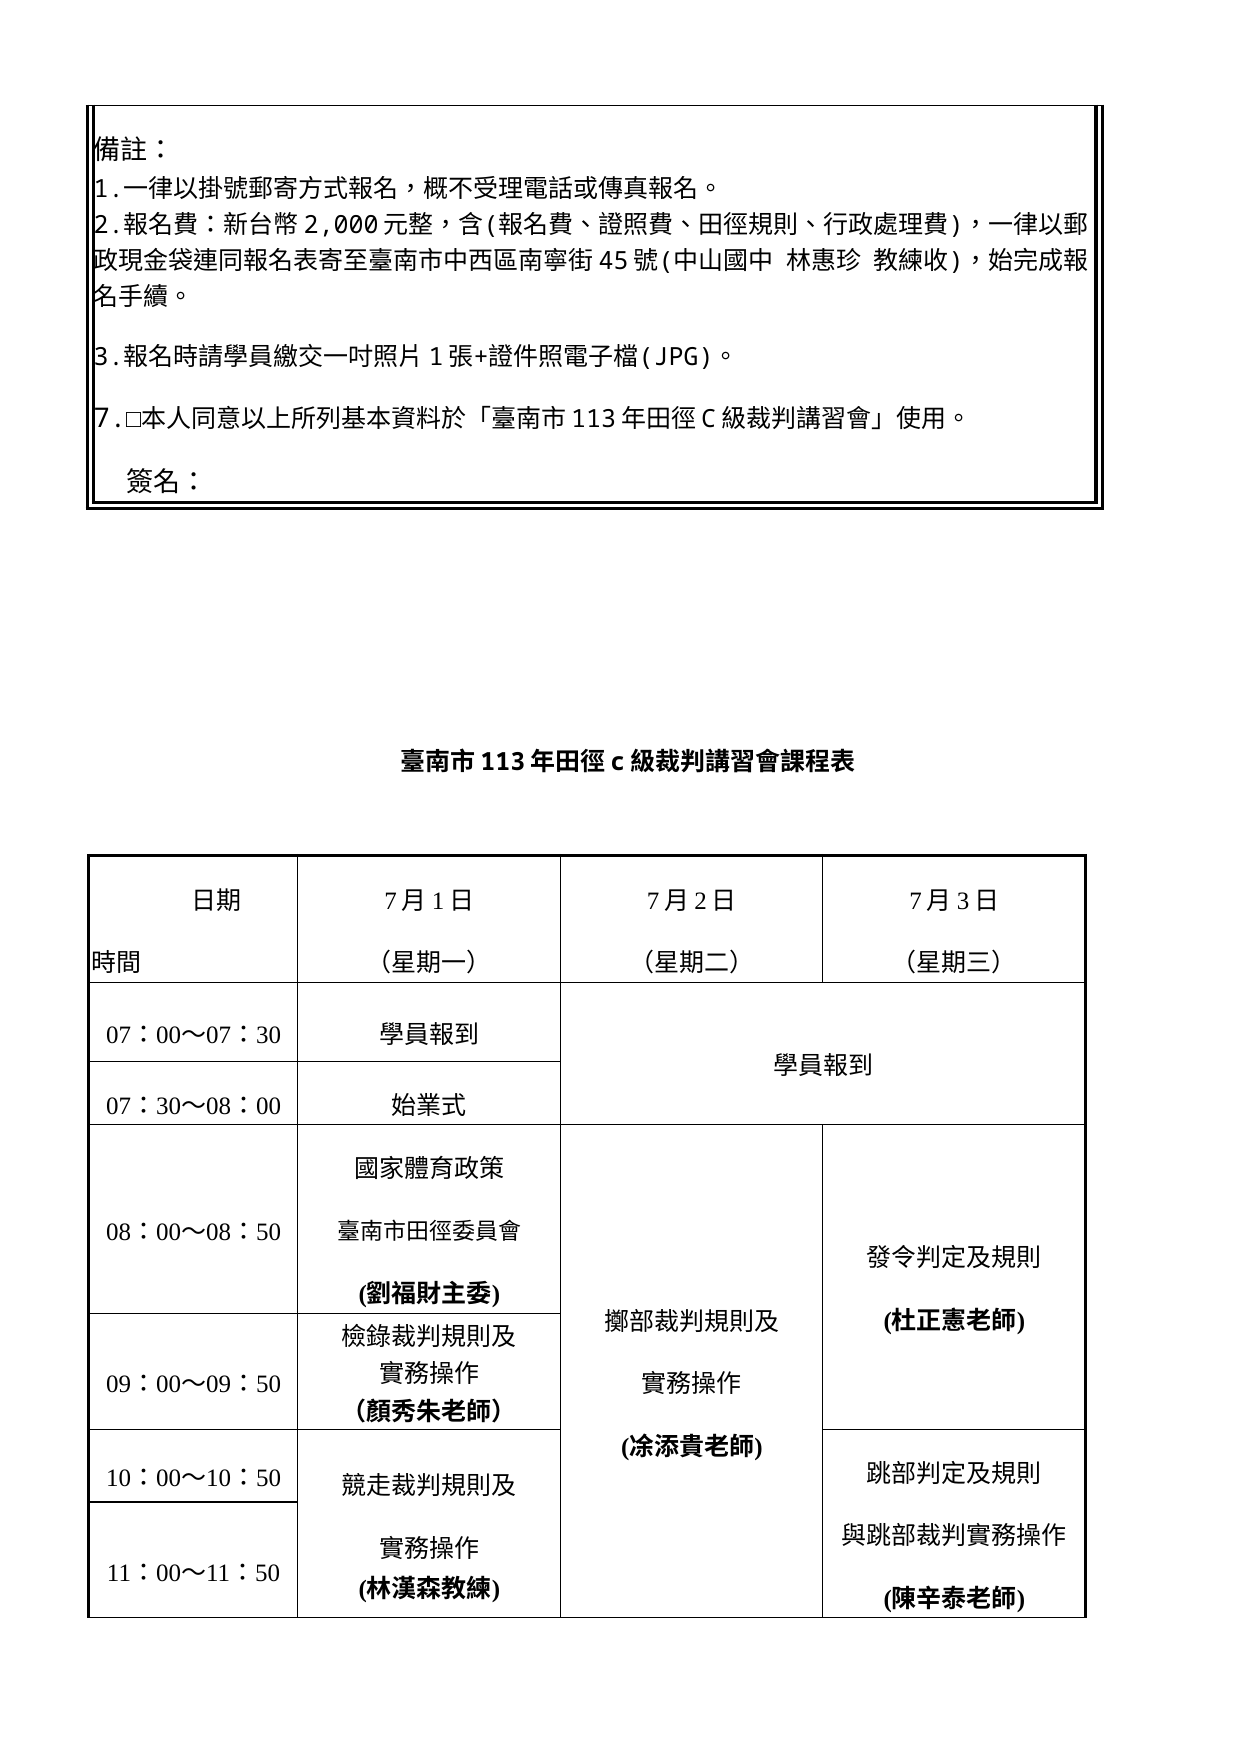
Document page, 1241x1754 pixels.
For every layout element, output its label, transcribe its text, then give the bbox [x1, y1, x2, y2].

table_cell 08：00～08：50 [90, 1125, 297, 1313]
table_header 7月2日 （星期二） [561, 857, 822, 982]
table_cell 07：30～08：00 [90, 1062, 297, 1124]
table_cell 跳部判定及規則 與跳部裁判實務操作 (陳辛泰老師) [823, 1430, 1084, 1617]
table_cell 始業式 [298, 1062, 560, 1124]
table_cell 國家體育政策 臺南市田徑委員會 (劉福財主委) [298, 1125, 560, 1313]
table_header 7月1日 （星期一） [298, 857, 560, 982]
table_cell 11：00～11：50 [90, 1503, 297, 1617]
table_cell 擲部裁判規則及 實務操作 (凃添貴老師) [561, 1125, 822, 1617]
table_cell 檢錄裁判規則及 實務操作 （顏秀朱老師） [298, 1314, 560, 1429]
table_cell 競走裁判規則及 實務操作 (林漢森教練) [298, 1430, 560, 1617]
table_cell 備註： 1.一律以掛號郵寄方式報名，概不受理電話或傳真報名。 2.報名費：新台幣2,000元整，含(報名費、證照費、田徑規則、行政處理費)，一律以郵政現金袋連同報名表寄至臺南市中西區南寧街45號(中山國中 林惠珍 教練收)，始完成報名手續。 3.報名時請學員繳交一吋照片1張+證件照電子檔(JPG)。 7.□本人同意以上所列基本資料於「臺南市113年田徑C級裁判講習會」使用。 簽名： [95, 106, 1094, 501]
table_cell 學員報到 [298, 983, 560, 1061]
text 臺南市113年田徑c級裁判講習會課程表 [89, 718, 1167, 781]
table_header 日期 時間 [90, 857, 297, 982]
table_cell 學員報到 [561, 983, 1084, 1124]
table_cell 發令判定及規則 (杜正憲老師) [823, 1125, 1084, 1429]
table_header 7月3日 （星期三） [823, 857, 1084, 982]
table_cell 09：00～09：50 [90, 1314, 297, 1429]
table_cell 10：00～10：50 [90, 1430, 297, 1501]
table_cell 07：00～07：30 [90, 983, 297, 1061]
